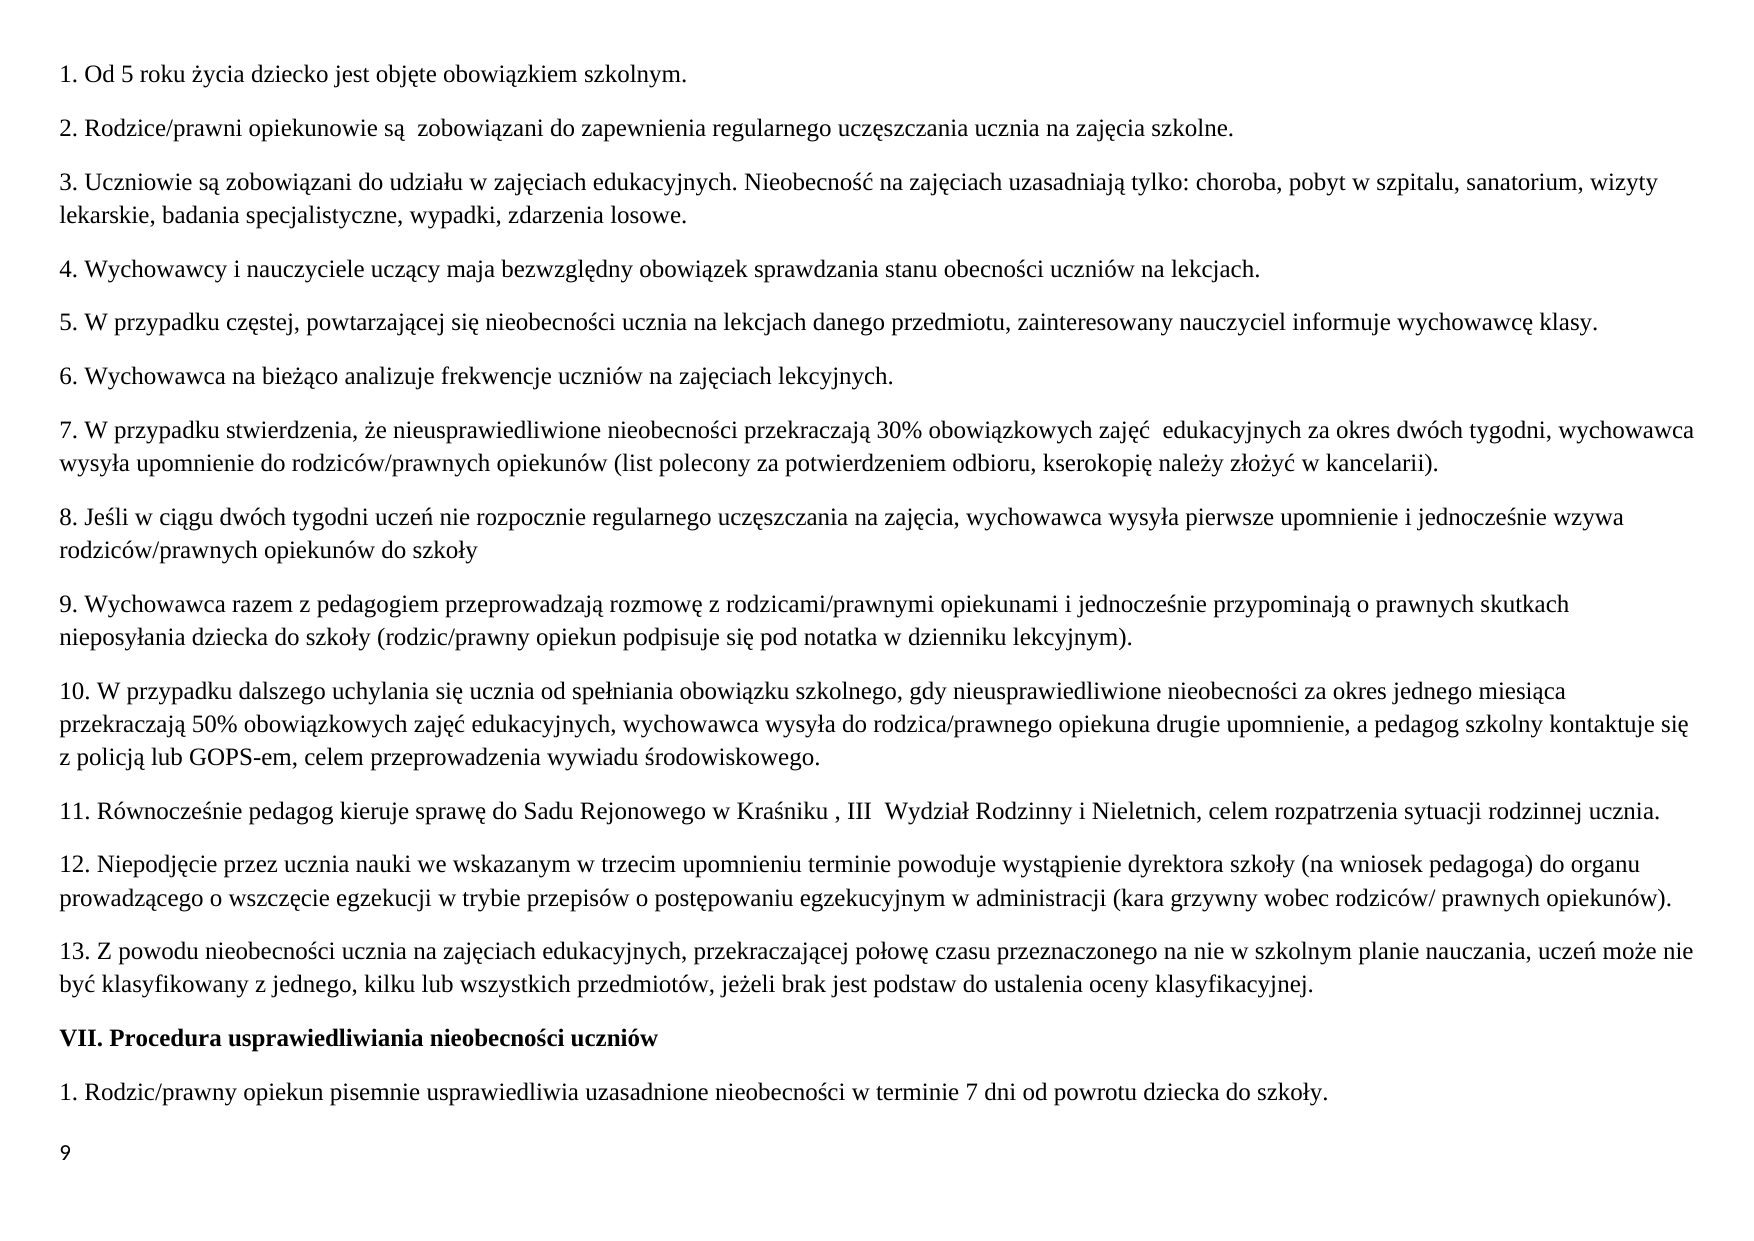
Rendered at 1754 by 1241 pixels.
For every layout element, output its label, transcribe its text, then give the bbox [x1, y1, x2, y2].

text 6. Wychowawca na bieżąco analizuje frekwencje uczniów na zajęciach lekcyjnych. [59, 361, 1695, 390]
text 11. Równocześnie pedagog kieruje sprawę do Sadu Rejonowego w Kraśniku , III Wydział Rodzinny i Nieletnich, celem rozpatrzenia sytuacji rodzinnej ucznia. [59, 796, 1695, 824]
text 10. W przypadku dalszego uchylania się ucznia od spełniania obowiązku szkolnego, gdy nieusprawiedliwione nieobecności za okres jednego miesiąca przekraczają 50% obowiązkowych zajęć edukacyjnych, wychowawca wysyła do rodzica/prawnego opiekuna drugie upomnienie, a pedagog szkolny kontaktuje się z policją lub GOPS-em, celem przeprowadzenia wywiadu środowiskowego. [59, 676, 1695, 771]
text 2. Rodzice/prawni opiekunowie są zobowiązani do zapewnienia regularnego uczęszczania ucznia na zajęcia szkolne. [59, 113, 1695, 142]
text 3. Uczniowie są zobowiązani do udziału w zajęciach edukacyjnych. Nieobecność na zajęciach uzasadniają tylko: choroba, pobyt w szpitalu, sanatorium, wizyty lekarskie, badania specjalistyczne, wypadki, zdarzenia losowe. [59, 167, 1695, 228]
text 5. W przypadku częstej, powtarzającej się nieobecności ucznia na lekcjach danego przedmiotu, zainteresowany nauczyciel informuje wychowawcę klasy. [59, 307, 1695, 336]
text 7. W przypadku stwierdzenia, że nieusprawiedliwione nieobecności przekraczają 30% obowiązkowych zajęć edukacyjnych za okres dwóch tygodni, wychowawca wysyła upomnienie do rodziców/prawnych opiekunów (list polecony za potwierdzeniem odbioru, kserokopię należy złożyć w kancelarii). [59, 415, 1695, 477]
text 8. Jeśli w ciągu dwóch tygodni uczeń nie rozpocznie regularnego uczęszczania na zajęcia, wychowawca wysyła pierwsze upomnienie i jednocześnie wzywa rodziców/prawnych opiekunów do szkoły [59, 502, 1695, 564]
text 9. Wychowawca razem z pedagogiem przeprowadzają rozmowę z rodzicami/prawnymi opiekunami i jednocześnie przypominają o prawnych skutkach nieposyłania dziecka do szkoły (rodzic/prawny opiekun podpisuje się pod notatka w dzienniku lekcyjnym). [59, 589, 1695, 651]
text 12. Niepodjęcie przez ucznia nauki we wskazanym w trzecim upomnieniu terminie powoduje wystąpienie dyrektora szkoły (na wniosek pedagoga) do organu prowadzącego o wszczęcie egzekucji w trybie przepisów o postępowaniu egzekucyjnym w administracji (kara grzywny wobec rodziców/ prawnych opiekunów). [59, 849, 1695, 911]
text 4. Wychowawcy i nauczyciele uczący maja bezwzględny obowiązek sprawdzania stanu obecności uczniów na lekcjach. [59, 254, 1695, 282]
text 1. Od 5 roku życia dziecko jest objęte obowiązkiem szkolnym. [59, 59, 1695, 88]
text 13. Z powodu nieobecności ucznia na zajęciach edukacyjnych, przekraczającej połowę czasu przeznaczonego na nie w szkolnym planie nauczania, uczeń może nie być klasyfikowany z jednego, kilku lub wszystkich przedmiotów, jeżeli brak jest podstaw do ustalenia oceny klasyfikacyjnej. [59, 936, 1695, 998]
text 1. Rodzic/prawny opiekun pisemnie usprawiedliwia uzasadnione nieobecności w terminie 7 dni od powrotu dziecka do szkoły. [59, 1077, 1695, 1106]
text VII. Procedura usprawiedliwiania nieobecności uczniów [59, 1023, 1695, 1052]
